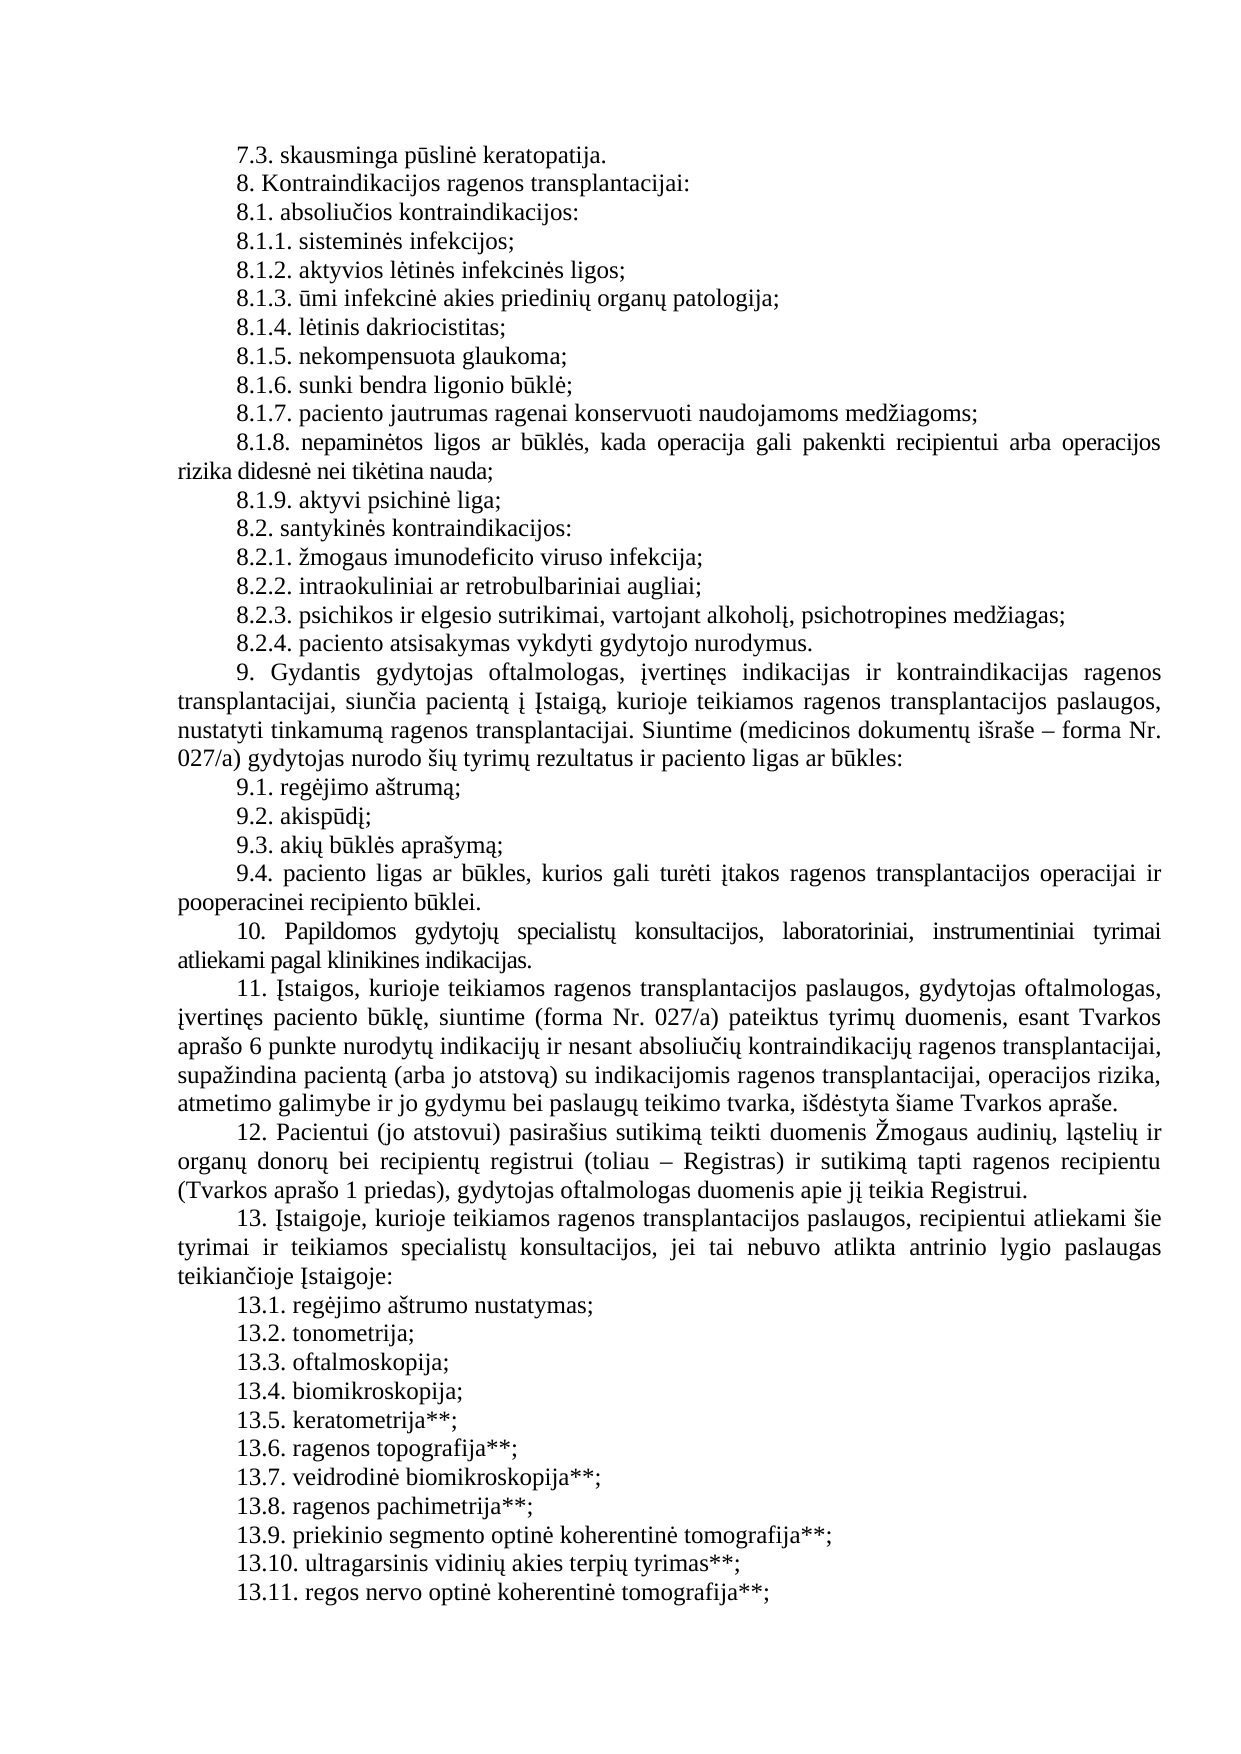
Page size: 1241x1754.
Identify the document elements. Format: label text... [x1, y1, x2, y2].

text 10. Papildomos gydytojų specialistų konsultacijos, laboratoriniai, instrumentiniai tyrimai atliekami pagal klinikines indikacijas. [177, 916, 1162, 973]
text 8.2.2. intraokuliniai ar retrobulbariniai augliai; [177, 571, 1162, 600]
text 8.1. absoliučios kontraindikacijos: [177, 197, 1162, 226]
text 13.9. priekinio segmento optinė koherentinė tomografija**; [177, 1520, 1162, 1548]
text 13.11. regos nervo optinė koherentinė tomografija**; [177, 1577, 1162, 1606]
text 9. Gydantis gydytojas oftalmologas, įvertinęs indikacijas ir kontraindikacijas ragenos transplantacijai, siunčia pacientą į Įstaigą, kurioje teikiamos ragenos transplantacijos paslaugos, nustatyti tinkamumą ragenos transplantacijai. Siuntime (medicinos dokumentų išraše – forma Nr. 027/a) gydytojas nurodo šių tyrimų rezultatus ir paciento ligas ar būkles: [177, 657, 1162, 772]
text 13.3. oftalmoskopija; [177, 1347, 1162, 1376]
text 13.2. tonometrija; [177, 1318, 1162, 1347]
text 7.3. skausminga pūslinė keratopatija. [177, 140, 1162, 168]
text 9.4. paciento ligas ar būkles, kurios gali turėti įtakos ragenos transplantacijos operacijai ir pooperacinei recipiento būklei. [177, 858, 1162, 916]
text 13. Įstaigoje, kurioje teikiamos ragenos transplantacijos paslaugos, recipientui atliekami šie tyrimai ir teikiamos specialistų konsultacijos, jei tai nebuvo atlikta antrinio lygio paslaugas teikiančioje Įstaigoje: [177, 1203, 1162, 1290]
text 8.1.2. aktyvios lėtinės infekcinės ligos; [177, 255, 1162, 283]
text 9.3. akių būklės aprašymą; [177, 830, 1162, 858]
text 9.2. akispūdį; [177, 801, 1162, 830]
text 13.6. ragenos topografija**; [177, 1433, 1162, 1462]
text 8.2. santykinės kontraindikacijos: [177, 513, 1162, 542]
text 13.1. regėjimo aštrumo nustatymas; [177, 1290, 1162, 1318]
text 11. Įstaigos, kurioje teikiamos ragenos transplantacijos paslaugos, gydytojas oftalmologas, įvertinęs paciento būklę, siuntime (forma Nr. 027/a) pateiktus tyrimų duomenis, esant Tvarkos aprašo 6 punkte nurodytų indikacijų ir nesant absoliučių kontraindikacijų ragenos transplantacijai, supažindina pacientą (arba jo atstovą) su indikacijomis ragenos transplantacijai, operacijos rizika, atmetimo galimybe ir jo gydymu bei paslaugų teikimo tvarka, išdėstyta šiame Tvarkos apraše. [177, 973, 1162, 1117]
text 13.4. biomikroskopija; [177, 1376, 1162, 1405]
text 8.1.7. paciento jautrumas ragenai konservuoti naudojamoms medžiagoms; [177, 398, 1162, 427]
text 13.7. veidrodinė biomikroskopija**; [177, 1462, 1162, 1491]
text 13.8. ragenos pachimetrija**; [177, 1491, 1162, 1520]
text 8.1.6. sunki bendra ligonio būklė; [177, 370, 1162, 398]
text 8.1.8. nepaminėtos ligos ar būklės, kada operacija gali pakenkti recipientui arba operacijos rizika didesnė nei tikėtina nauda; [177, 427, 1162, 485]
text 8.1.4. lėtinis dakriocistitas; [177, 312, 1162, 341]
text 8.1.3. ūmi infekcinė akies priedinių organų patologija; [177, 283, 1162, 312]
text 13.10. ultragarsinis vidinių akies terpių tyrimas**; [177, 1548, 1162, 1577]
text 8.2.3. psichikos ir elgesio sutrikimai, vartojant alkoholį, psichotropines medžiagas; [177, 600, 1162, 628]
text 8. Kontraindikacijos ragenos transplantacijai: [177, 168, 1162, 197]
text 8.2.1. žmogaus imunodeficito viruso infekcija; [177, 542, 1162, 571]
text 13.5. keratometrija**; [177, 1405, 1162, 1433]
text 8.1.5. nekompensuota glaukoma; [177, 341, 1162, 370]
text 9.1. regėjimo aštrumą; [177, 772, 1162, 801]
text 8.1.9. aktyvi psichinė liga; [177, 485, 1162, 513]
text 12. Pacientui (jo atstovui) pasirašius sutikimą teikti duomenis Žmogaus audinių, ląstelių ir organų donorų bei recipientų registrui (toliau – Registras) ir sutikimą tapti ragenos recipientu (Tvarkos aprašo 1 priedas), gydytojas oftalmologas duomenis apie jį teikia Registrui. [177, 1117, 1162, 1203]
text 8.1.1. sisteminės infekcijos; [177, 226, 1162, 255]
text 8.2.4. paciento atsisakymas vykdyti gydytojo nurodymus. [177, 628, 1162, 657]
